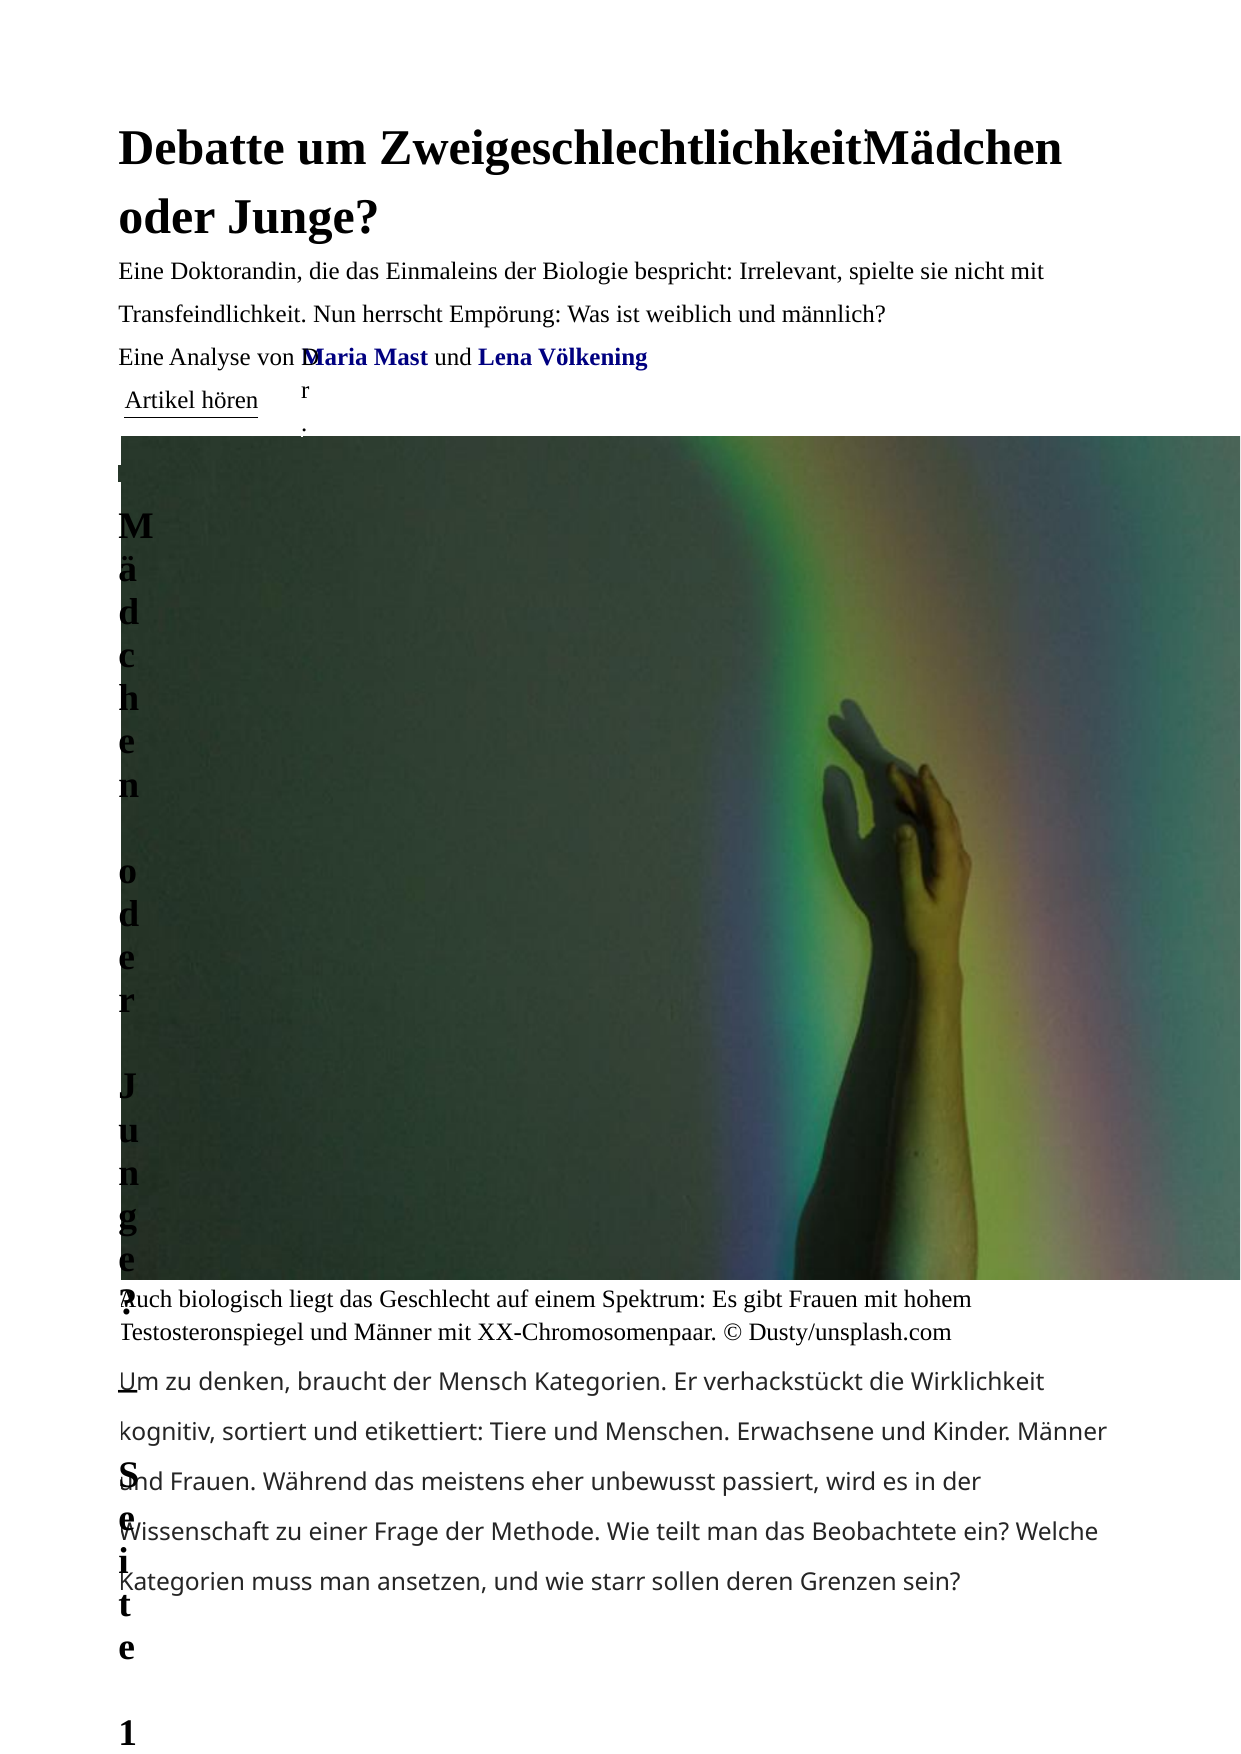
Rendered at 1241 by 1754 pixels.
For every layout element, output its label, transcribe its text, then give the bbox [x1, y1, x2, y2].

picture [125, 910, 131, 924]
picture [123, 1229, 132, 1234]
picture [118, 436, 1241, 1280]
text Eine Doktorandin, die das Einmaleins der Biologie bespricht: Irrelevant, spielte sie nicht mit Transfeindlichkeit. Nun herrscht Empörung: Was ist weiblich und männlich? [118, 256, 1122, 328]
subtitle Debatte um ZweigeschlechtlichkeitMädchen oder Junge? [118, 118, 1122, 244]
text Auch biologisch liegt das Geschlecht auf einem Spektrum: Es gibt Frauen mit hohem Testosteronspiegel und Männer mit XX-Chromosomenpaar. © Dusty/​unsplash.com [121, 1284, 1122, 1346]
text Artikel hören [118, 385, 301, 417]
text Eine Analyse von Maria Mast und Lena Völkening [303, 342, 1122, 371]
text Um zu denken, braucht der Mensch Kategorien. Er verhackstückt die Wirklichkeit kognitiv, sortiert und etikettiert: Tiere und Menschen. Erwachsene und Kinder. Männer und Frauen. Während das meistens eher unbewusst passiert, wird es in der Wissenschaft zu einer Frage der Methode. Wie teilt man das Beobachtete ein? Welche Kategorien muss man ansetzen, und wie starr sollen deren Grenzen sein? [121, 1365, 1122, 1598]
picture [125, 1212, 130, 1220]
picture [125, 608, 131, 622]
picture [121, 565, 129, 572]
text Artikel hören [303, 385, 1122, 417]
text Eine Analyse von Maria Mast und Lena Völkening [118, 342, 301, 371]
picture [125, 867, 130, 881]
